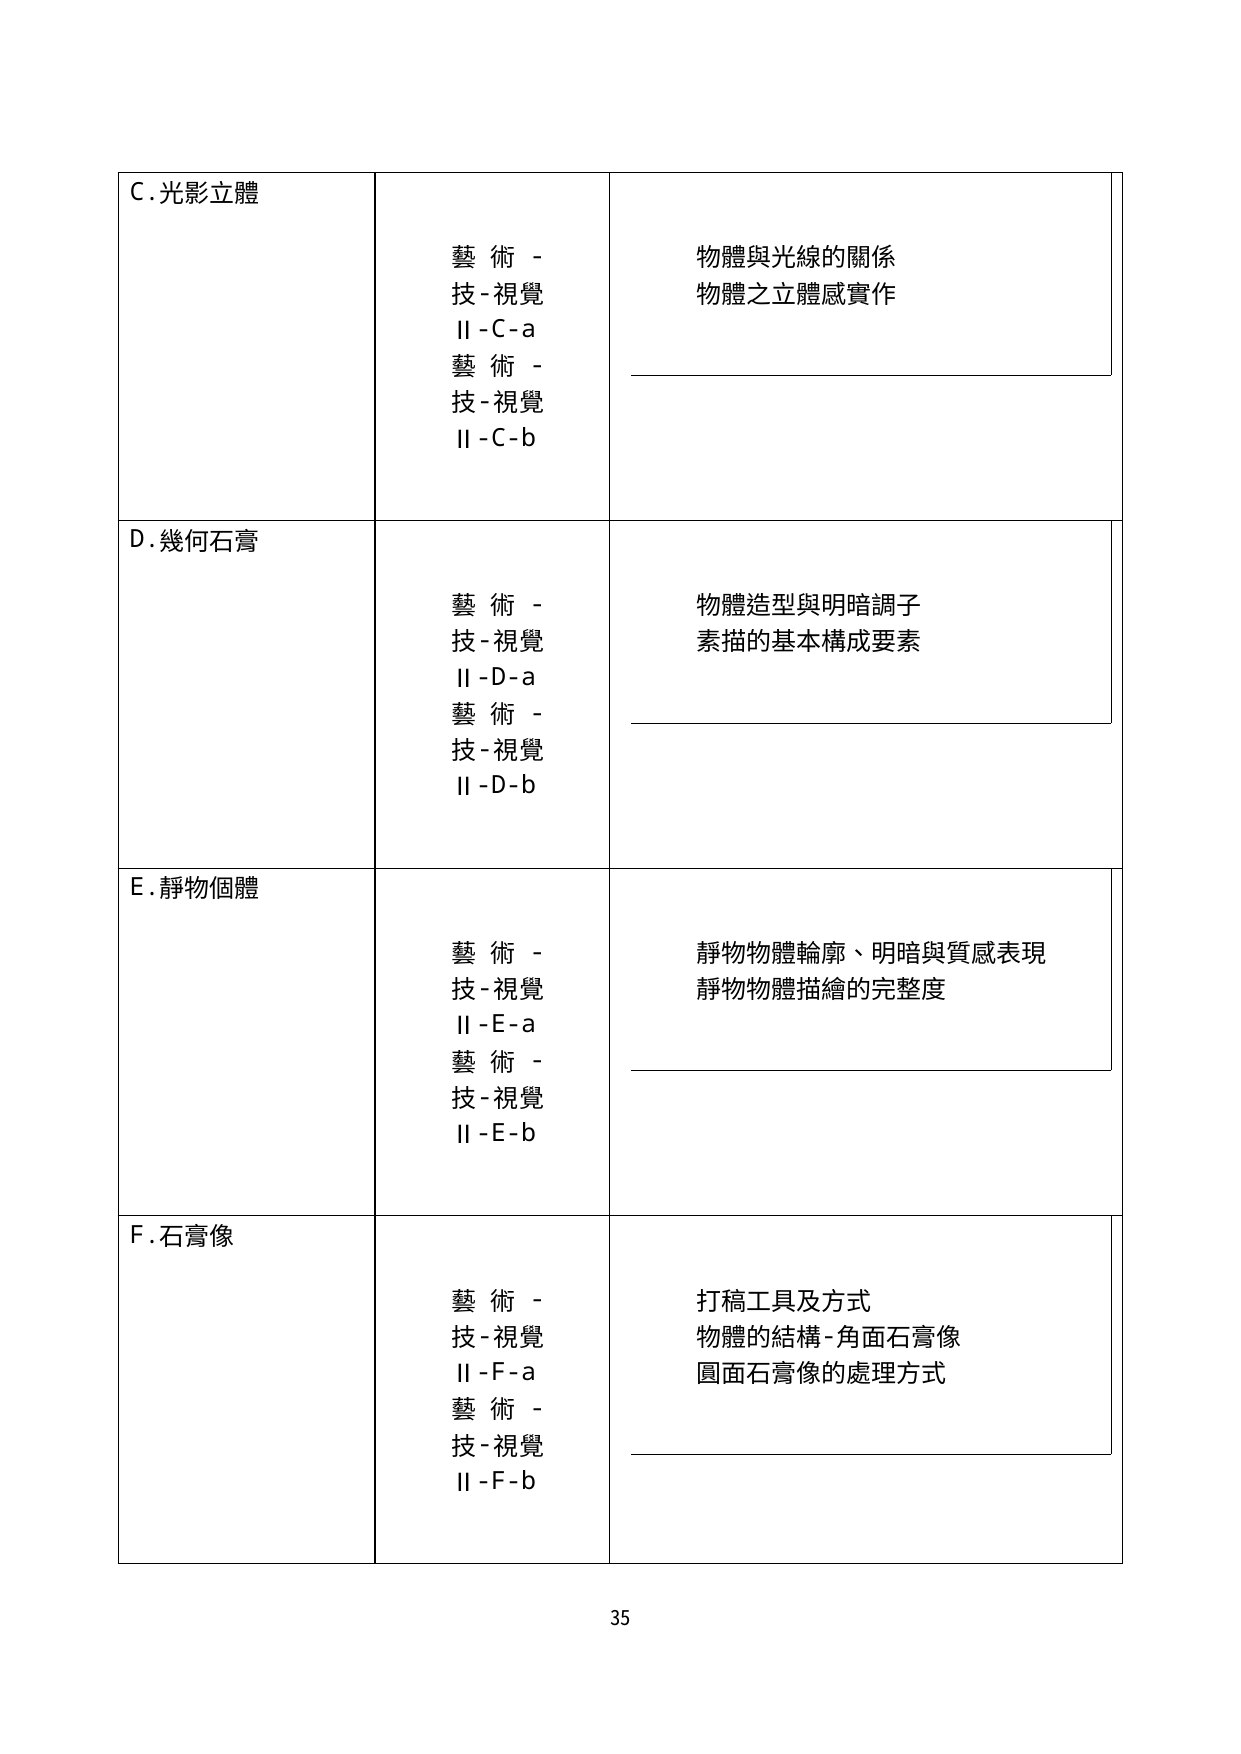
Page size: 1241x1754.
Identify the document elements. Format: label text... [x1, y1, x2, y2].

table_cell C.光影立體 [119, 173, 374, 520]
table_cell [610, 869, 620, 1215]
table_cell 打稿工具及方式 物體的結構-角面石膏像 圓面石膏像的處理方式 [620, 1216, 1122, 1563]
table_cell 靜物物體輪廓、明暗與質感表現 靜物物體描繪的完整度 [620, 869, 1122, 1215]
table_cell 藝術-技-視覺Ⅱ-C-a 藝術-技-視覺Ⅱ-C-b [376, 173, 609, 520]
table_cell 物體與光線的關係 物體之立體感實作 [620, 173, 1122, 520]
table_cell [610, 521, 620, 868]
table_cell F.石膏像 [119, 1216, 374, 1563]
table_cell 藝術-技-視覺Ⅱ-E-a 藝術-技-視覺Ⅱ-E-b [376, 869, 609, 1215]
table_cell 藝術-技-視覺Ⅱ-D-a 藝術-技-視覺Ⅱ-D-b [376, 521, 609, 868]
table_cell 藝術-技-視覺Ⅱ-F-a 藝術-技-視覺Ⅱ-F-b [376, 1216, 609, 1563]
table_cell D.幾何石膏 [119, 521, 374, 868]
table_cell [610, 173, 620, 520]
table_cell 物體造型與明暗調子 素描的基本構成要素 [620, 521, 1122, 868]
table_cell [610, 1216, 620, 1563]
table_cell E.靜物個體 [119, 869, 374, 1215]
